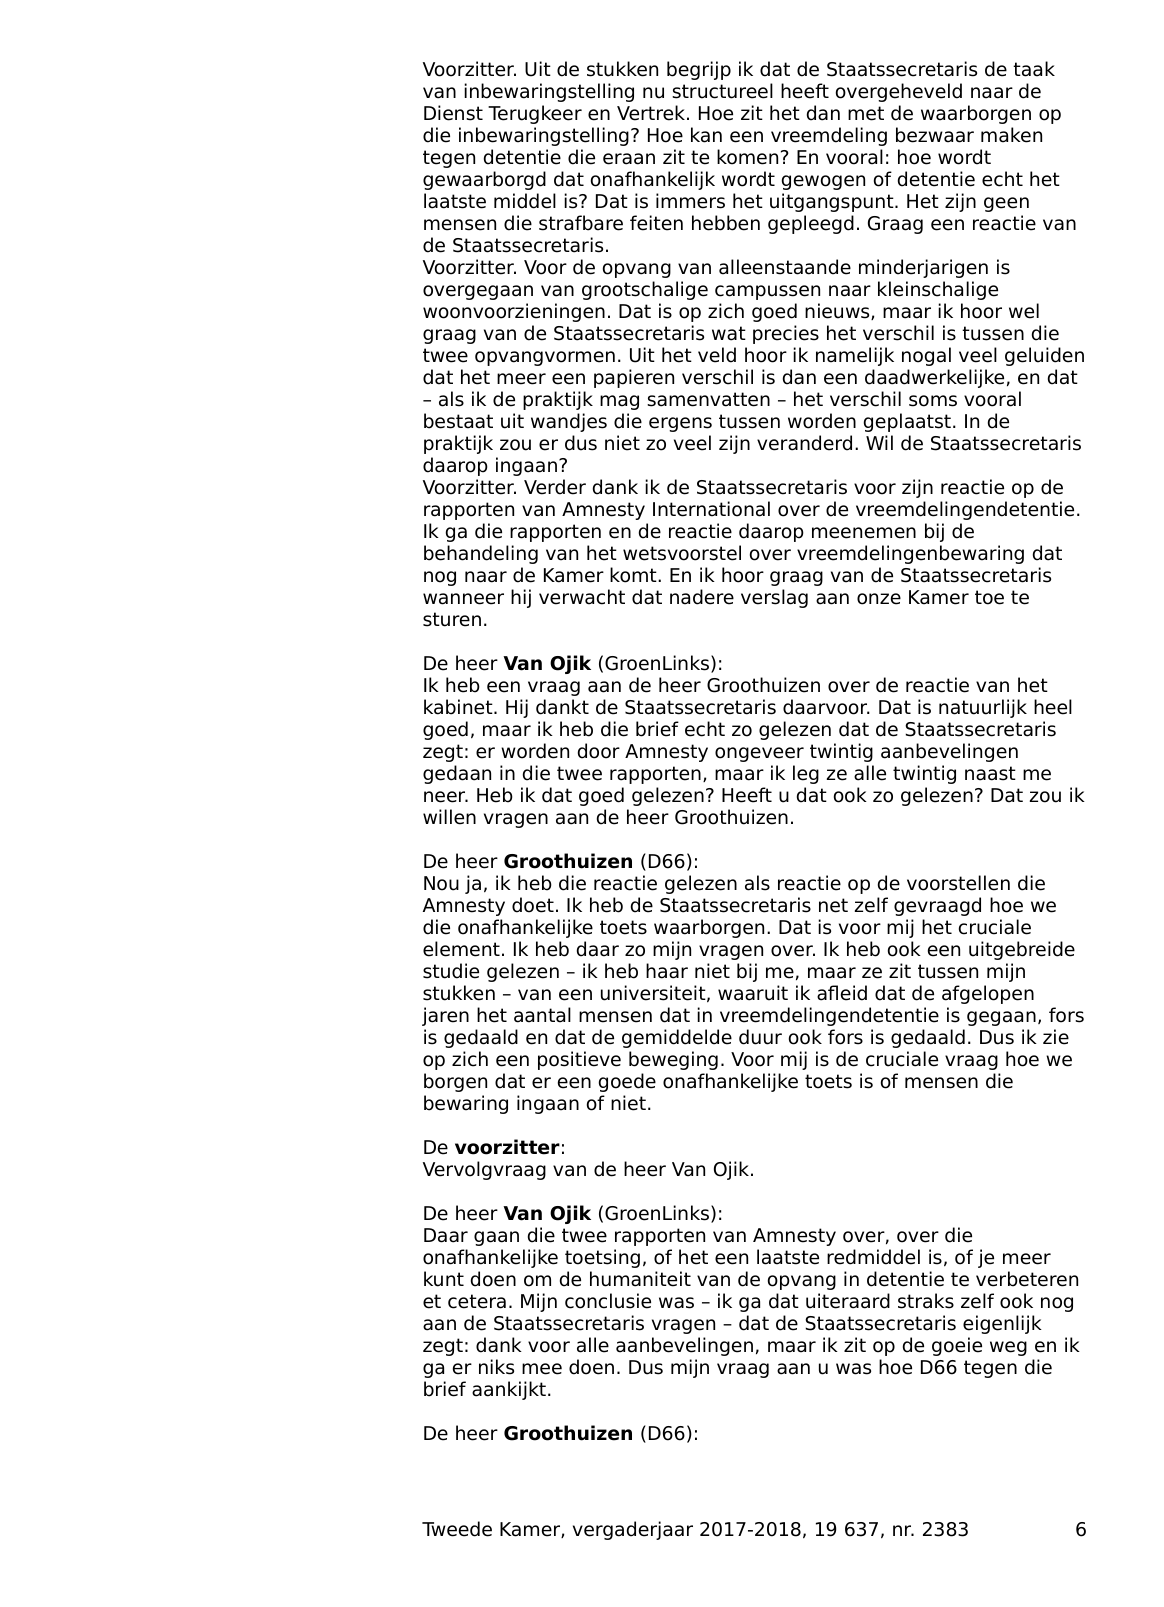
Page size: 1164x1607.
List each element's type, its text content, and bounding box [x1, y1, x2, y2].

text Voorzitter. Voor de opvang van alleenstaande minderjarigen is overgegaan van grootschalige campussen naar kleinschalige woonvoorzieningen. Dat is op zich goed nieuws, maar ik hoor wel graag van de Staatssecretaris wat precies het verschil is tussen die twee opvangvormen. Uit het veld hoor ik namelijk nogal veel geluiden dat het meer een papieren verschil is dan een daadwerkelijke, en dat – als ik de praktijk mag samenvatten – het verschil soms vooral bestaat uit wandjes die ergens tussen worden geplaatst. In de praktijk zou er dus niet zo veel zijn veranderd. Wil de Staatssecretaris daarop ingaan? [422, 257, 1087, 477]
text Ik heb een vraag aan de heer Groothuizen over de reactie van het kabinet. Hij dankt de Staatssecretaris daarvoor. Dat is natuurlijk heel goed, maar ik heb die brief echt zo gelezen dat de Staatssecretaris zegt: er worden door Amnesty ongeveer twintig aanbevelingen gedaan in die twee rapporten, maar ik leg ze alle twintig naast me neer. Heb ik dat goed gelezen? Heeft u dat ook zo gelezen? Dat zou ik willen vragen aan de heer Groothuizen. [422, 675, 1087, 828]
text Voorzitter. Verder dank ik de Staatssecretaris voor zijn reactie op de rapporten van Amnesty International over de vreemdelingendetentie. Ik ga die rapporten en de reactie daarop meenemen bij de behandeling van het wetsvoorstel over vreemdelingenbewaring dat nog naar de Kamer komt. En ik hoor graag van de Staatssecretaris wanneer hij verwacht dat nadere verslag aan onze Kamer toe te sturen. [422, 477, 1087, 631]
text Voorzitter. Uit de stukken begrijp ik dat de Staatssecretaris de taak van inbewaringstelling nu structureel heeft overgeheveld naar de Dienst Terugkeer en Vertrek. Hoe zit het dan met de waarborgen op die inbewaringstelling? Hoe kan een vreemdeling bezwaar maken tegen detentie die eraan zit te komen? En vooral: hoe wordt gewaarborgd dat onafhankelijk wordt gewogen of detentie echt het laatste middel is? Dat is immers het uitgangspunt. Het zijn geen mensen die strafbare feiten hebben gepleegd. Graag een reactie van de Staatssecretaris. [422, 59, 1087, 257]
text De heer Van Ojik (GroenLinks): [422, 1203, 1087, 1225]
text De heer Van Ojik (GroenLinks): [422, 653, 1087, 675]
text De heer Groothuizen (D66): [422, 851, 1087, 873]
text Nou ja, ik heb die reactie gelezen als reactie op de voorstellen die Amnesty doet. Ik heb de Staatssecretaris net zelf gevraagd hoe we die onafhankelijke toets waarborgen. Dat is voor mij het cruciale element. Ik heb daar zo mijn vragen over. Ik heb ook een uitgebreide studie gelezen – ik heb haar niet bij me, maar ze zit tussen mijn stukken – van een universiteit, waaruit ik afleid dat de afgelopen jaren het aantal mensen dat in vreemdelingendetentie is gegaan, fors is gedaald en dat de gemiddelde duur ook fors is gedaald. Dus ik zie op zich een positieve beweging. Voor mij is de cruciale vraag hoe we borgen dat er een goede onafhankelijke toets is of mensen die bewaring ingaan of niet. [422, 873, 1087, 1114]
text Vervolgvraag van de heer Van Ojik. [422, 1159, 1087, 1181]
text Daar gaan die twee rapporten van Amnesty over, over die onafhankelijke toetsing, of het een laatste redmiddel is, of je meer kunt doen om de humaniteit van de opvang in detentie te verbeteren et cetera. Mijn conclusie was – ik ga dat uiteraard straks zelf ook nog aan de Staatssecretaris vragen – dat de Staatssecretaris eigenlijk zegt: dank voor alle aanbevelingen, maar ik zit op de goeie weg en ik ga er niks mee doen. Dus mijn vraag aan u was hoe D66 tegen die brief aankijkt. [422, 1225, 1087, 1401]
text De heer Groothuizen (D66): [422, 1423, 1087, 1445]
text De voorzitter: [422, 1137, 1087, 1159]
